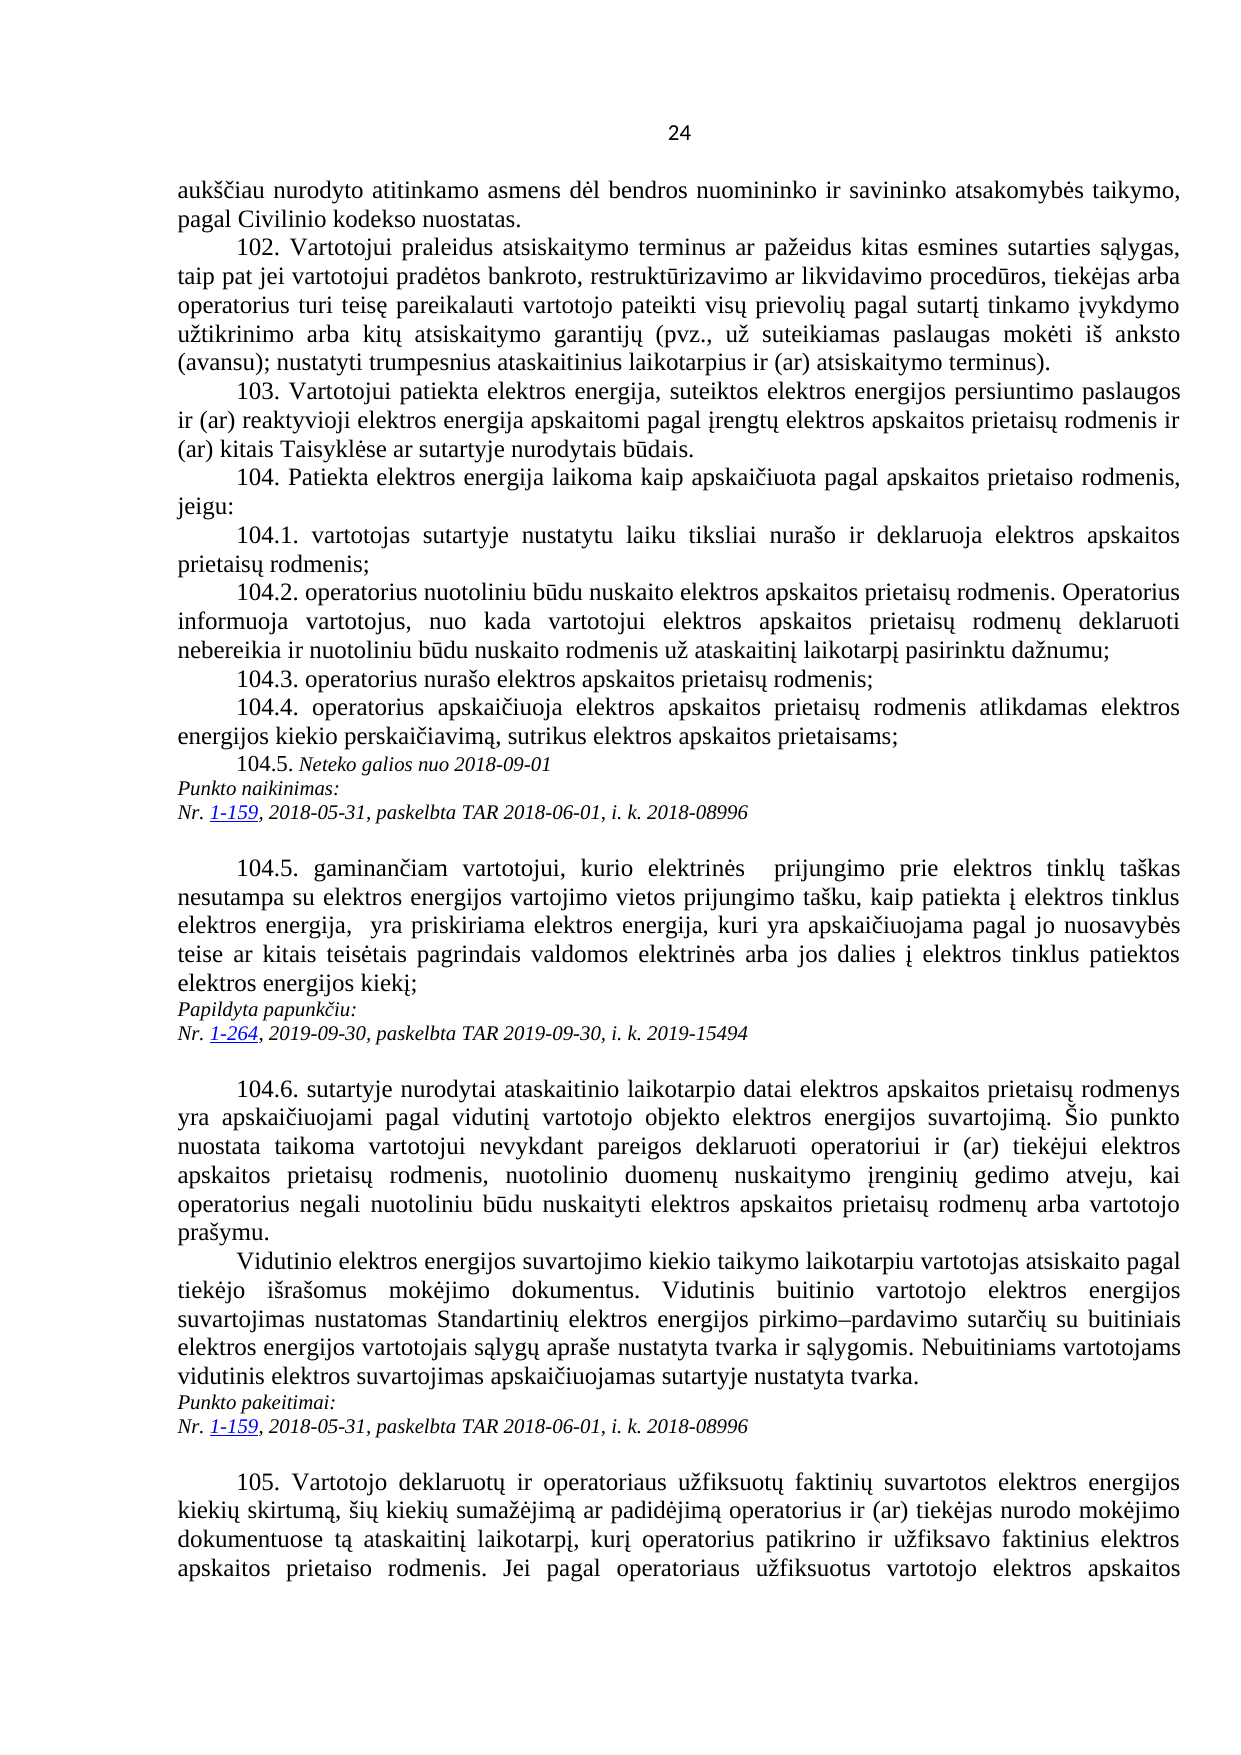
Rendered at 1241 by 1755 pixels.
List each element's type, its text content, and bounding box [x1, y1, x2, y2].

text Nr. 1-264, 2019-09-30, paskelbta TAR 2019-09-30, i. k. 2019-15494 [177, 1021, 1181, 1045]
text 104. Patiekta elektros energija laikoma kaip apskaičiuota pagal apskaitos prietaiso rodmenis, jeigu: [177, 462, 1181, 520]
text aukščiau nurodyto atitinkamo asmens dėl bendros nuomininko ir savininko atsakomybės taikymo, pagal Civilinio kodekso nuostatas. [177, 175, 1181, 232]
text 105. Vartotojo deklaruotų ir operatoriaus užfiksuotų faktinių suvartotos elektros energijos kiekių skirtumą, šių kiekių sumažėjimą ar padidėjimą operatorius ir (ar) tiekėjas nurodo mokėjimo dokumentuose tą ataskaitinį laikotarpį, kurį operatorius patikrino ir užfiksavo faktinius elektros apskaitos prietaiso rodmenis. Jei pagal operatoriaus užfiksuotus vartotojo elektros apskaitos [177, 1467, 1181, 1582]
text Nr. 1-159, 2018-05-31, paskelbta TAR 2018-06-01, i. k. 2018-08996 [177, 1414, 1181, 1438]
text Vidutinio elektros energijos suvartojimo kiekio taikymo laikotarpiu vartotojas atsiskaito pagal tiekėjo išrašomus mokėjimo dokumentus. Vidutinis buitinio vartotojo elektros energijos suvartojimas nustatomas Standartinių elektros energijos pirkimo–pardavimo sutarčių su buitiniais elektros energijos vartotojais sąlygų apraše nustatyta tvarka ir sąlygomis. Nebuitiniams vartotojams vidutinis elektros suvartojimas apskaičiuojamas sutartyje nustatyta tvarka. [177, 1246, 1181, 1390]
text 104.4. operatorius apskaičiuoja elektros apskaitos prietaisų rodmenis atlikdamas elektros energijos kiekio perskaičiavimą, sutrikus elektros apskaitos prietaisams; [177, 692, 1181, 750]
text 104.2. operatorius nuotoliniu būdu nuskaito elektros apskaitos prietaisų rodmenis. Operatorius informuoja vartotojus, nuo kada vartotojui elektros apskaitos prietaisų rodmenų deklaruoti nebereikia ir nuotoliniu būdu nuskaito rodmenis už ataskaitinį laikotarpį pasirinktu dažnumu; [177, 577, 1181, 664]
text 104.6. sutartyje nurodytai ataskaitinio laikotarpio datai elektros apskaitos prietaisų rodmenys yra apskaičiuojami pagal vidutinį vartotojo objekto elektros energijos suvartojimą. Šio punkto nuostata taikoma vartotojui nevykdant pareigos deklaruoti operatoriui ir (ar) tiekėjui elektros apskaitos prietaisų rodmenis, nuotolinio duomenų nuskaitymo įrenginių gedimo atveju, kai operatorius negali nuotoliniu būdu nuskaityti elektros apskaitos prietaisų rodmenų arba vartotojo prašymu. [177, 1074, 1181, 1246]
text 104.5. Neteko galios nuo 2018-09-01 [177, 750, 1181, 776]
text 102. Vartotojui praleidus atsiskaitymo terminus ar pažeidus kitas esmines sutarties sąlygas, taip pat jei vartotojui pradėtos bankroto, restruktūrizavimo ar likvidavimo procedūros, tiekėjas arba operatorius turi teisę pareikalauti vartotojo pateikti visų prievolių pagal sutartį tinkamo įvykdymo užtikrinimo arba kitų atsiskaitymo garantijų (pvz., už suteikiamas paslaugas mokėti iš anksto (avansu); nustatyti trumpesnius ataskaitinius laikotarpius ir (ar) atsiskaitymo terminus). [177, 232, 1181, 376]
text Nr. 1-159, 2018-05-31, paskelbta TAR 2018-06-01, i. k. 2018-08996 [177, 800, 1181, 824]
text 103. Vartotojui patiekta elektros energija, suteiktos elektros energijos persiuntimo paslaugos ir (ar) reaktyvioji elektros energija apskaitomi pagal įrengtų elektros apskaitos prietaisų rodmenis ir (ar) kitais Taisyklėse ar sutartyje nurodytais būdais. [177, 376, 1181, 462]
text Punkto naikinimas: [177, 776, 1181, 800]
text Papildyta papunkčiu: [177, 997, 1181, 1021]
text 104.3. operatorius nurašo elektros apskaitos prietaisų rodmenis; [177, 664, 1181, 692]
text 104.5. gaminančiam vartotojui, kurio elektrinės prijungimo prie elektros tinklų taškas nesutampa su elektros energijos vartojimo vietos prijungimo tašku, kaip patiekta į elektros tinklus elektros energija, yra priskiriama elektros energija, kuri yra apskaičiuojama pagal jo nuosavybės teise ar kitais teisėtais pagrindais valdomos elektrinės arba jos dalies į elektros tinklus patiektos elektros energijos kiekį; [177, 853, 1181, 997]
text Punkto pakeitimai: [177, 1390, 1181, 1414]
text 104.1. vartotojas sutartyje nustatytu laiku tiksliai nurašo ir deklaruoja elektros apskaitos prietaisų rodmenis; [177, 520, 1181, 577]
